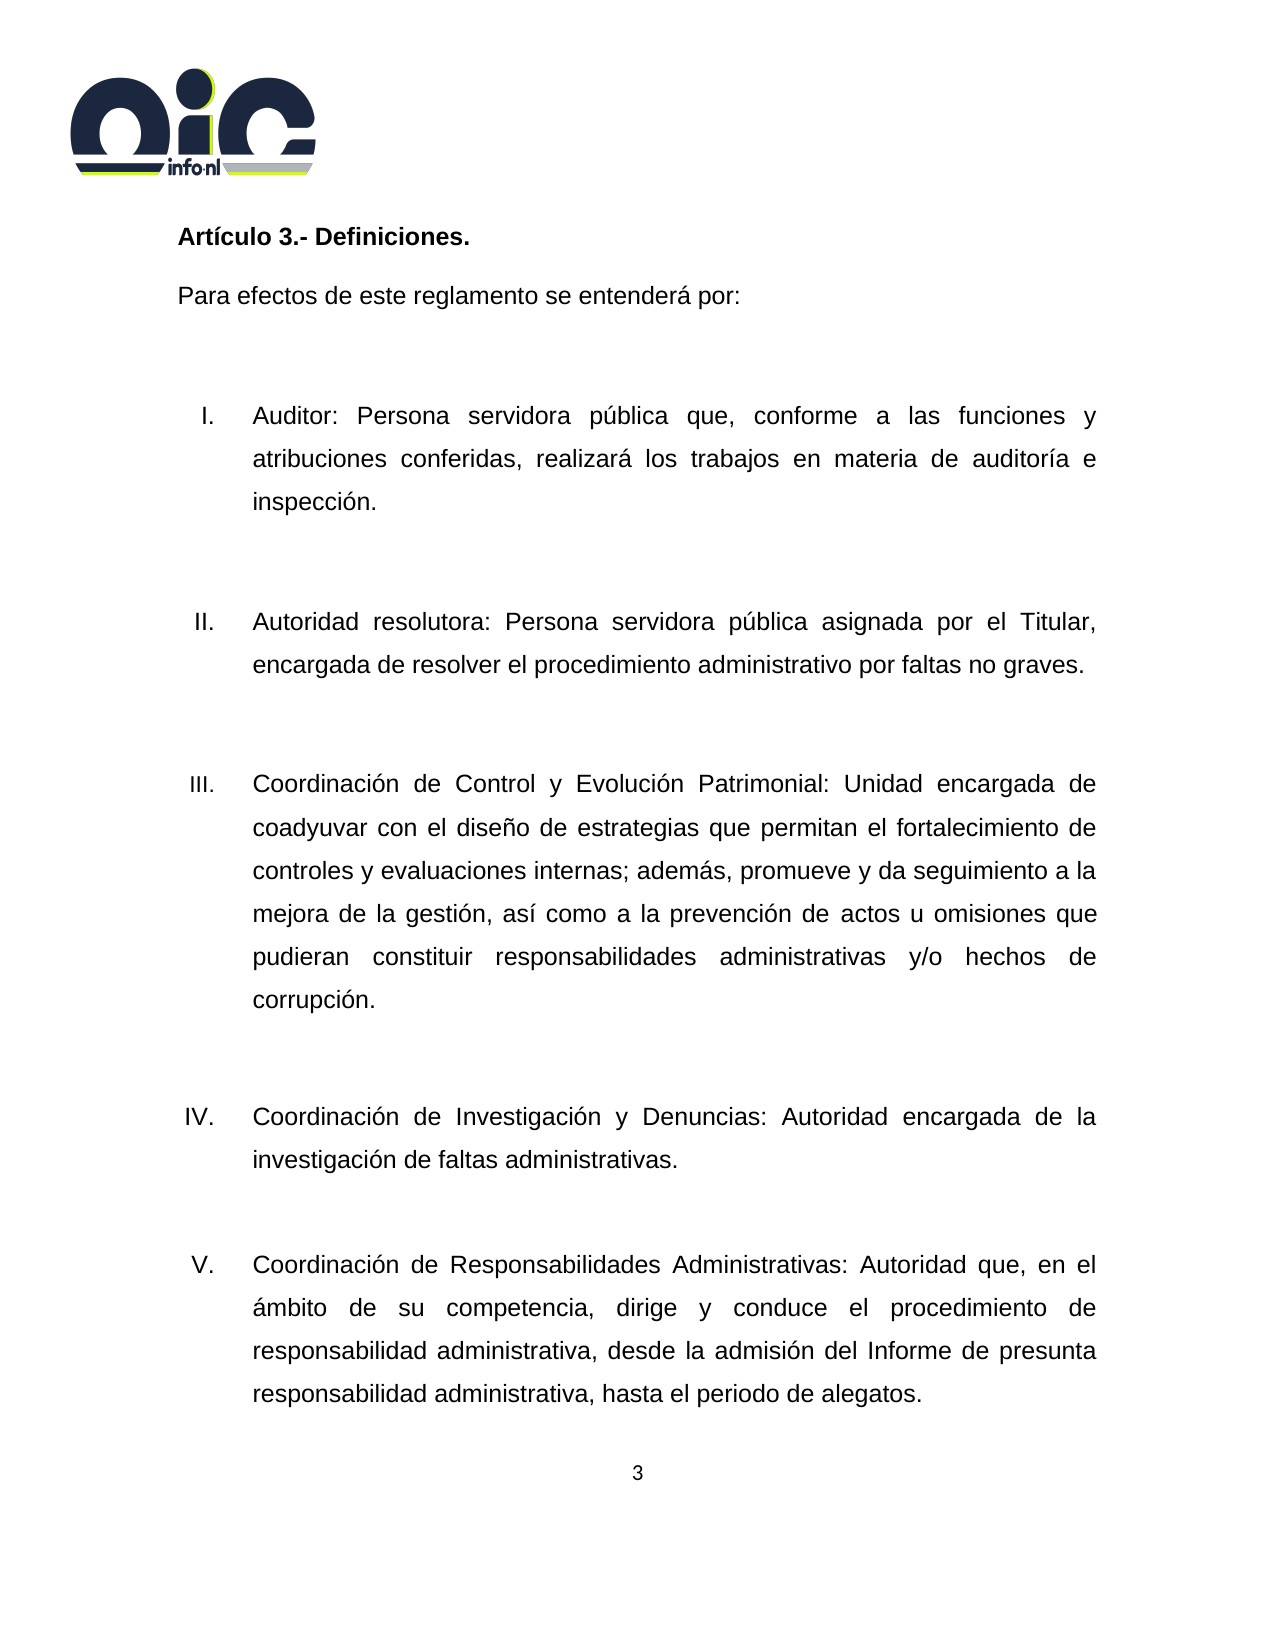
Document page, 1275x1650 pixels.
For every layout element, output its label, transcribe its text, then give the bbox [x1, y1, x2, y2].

text Para efectos de este reglamento se entenderá por: [177, 281, 1098, 310]
list Coordinación de Control y Evolución Patrimonial: Unidad encargada de coadyuvar con el diseño de estrategias que permitan el fortalecimiento de controles y evaluaciones internas; además, promueve y da seguimiento a la mejora de la gestión, así como a la prevención de actos u omisiones que pudieran constituir responsabilidades administrativas y/o hechos de corrupción. [215, 769, 1098, 1014]
list Autoridad resolutora: Persona servidora pública asignada por el Titular, encargada de resolver el procedimiento administrativo por faltas no graves. [215, 607, 1098, 679]
text Artículo 3.- Definiciones. [177, 222, 1098, 250]
list Coordinación de Responsabilidades Administrativas: Autoridad que, en el ámbito de su competencia, dirige y conduce el procedimiento de responsabilidad administrativa, desde la admisión del Informe de presunta responsabilidad administrativa, hasta el periodo de alegatos. [215, 1250, 1098, 1408]
list Coordinación de Investigación y Denuncias: Autoridad encargada de la investigación de faltas administrativas. [215, 1102, 1098, 1174]
list Auditor: Persona servidora pública que, conforme a las funciones y atribuciones conferidas, realizará los trabajos en materia de auditoría e inspección. [215, 401, 1098, 516]
